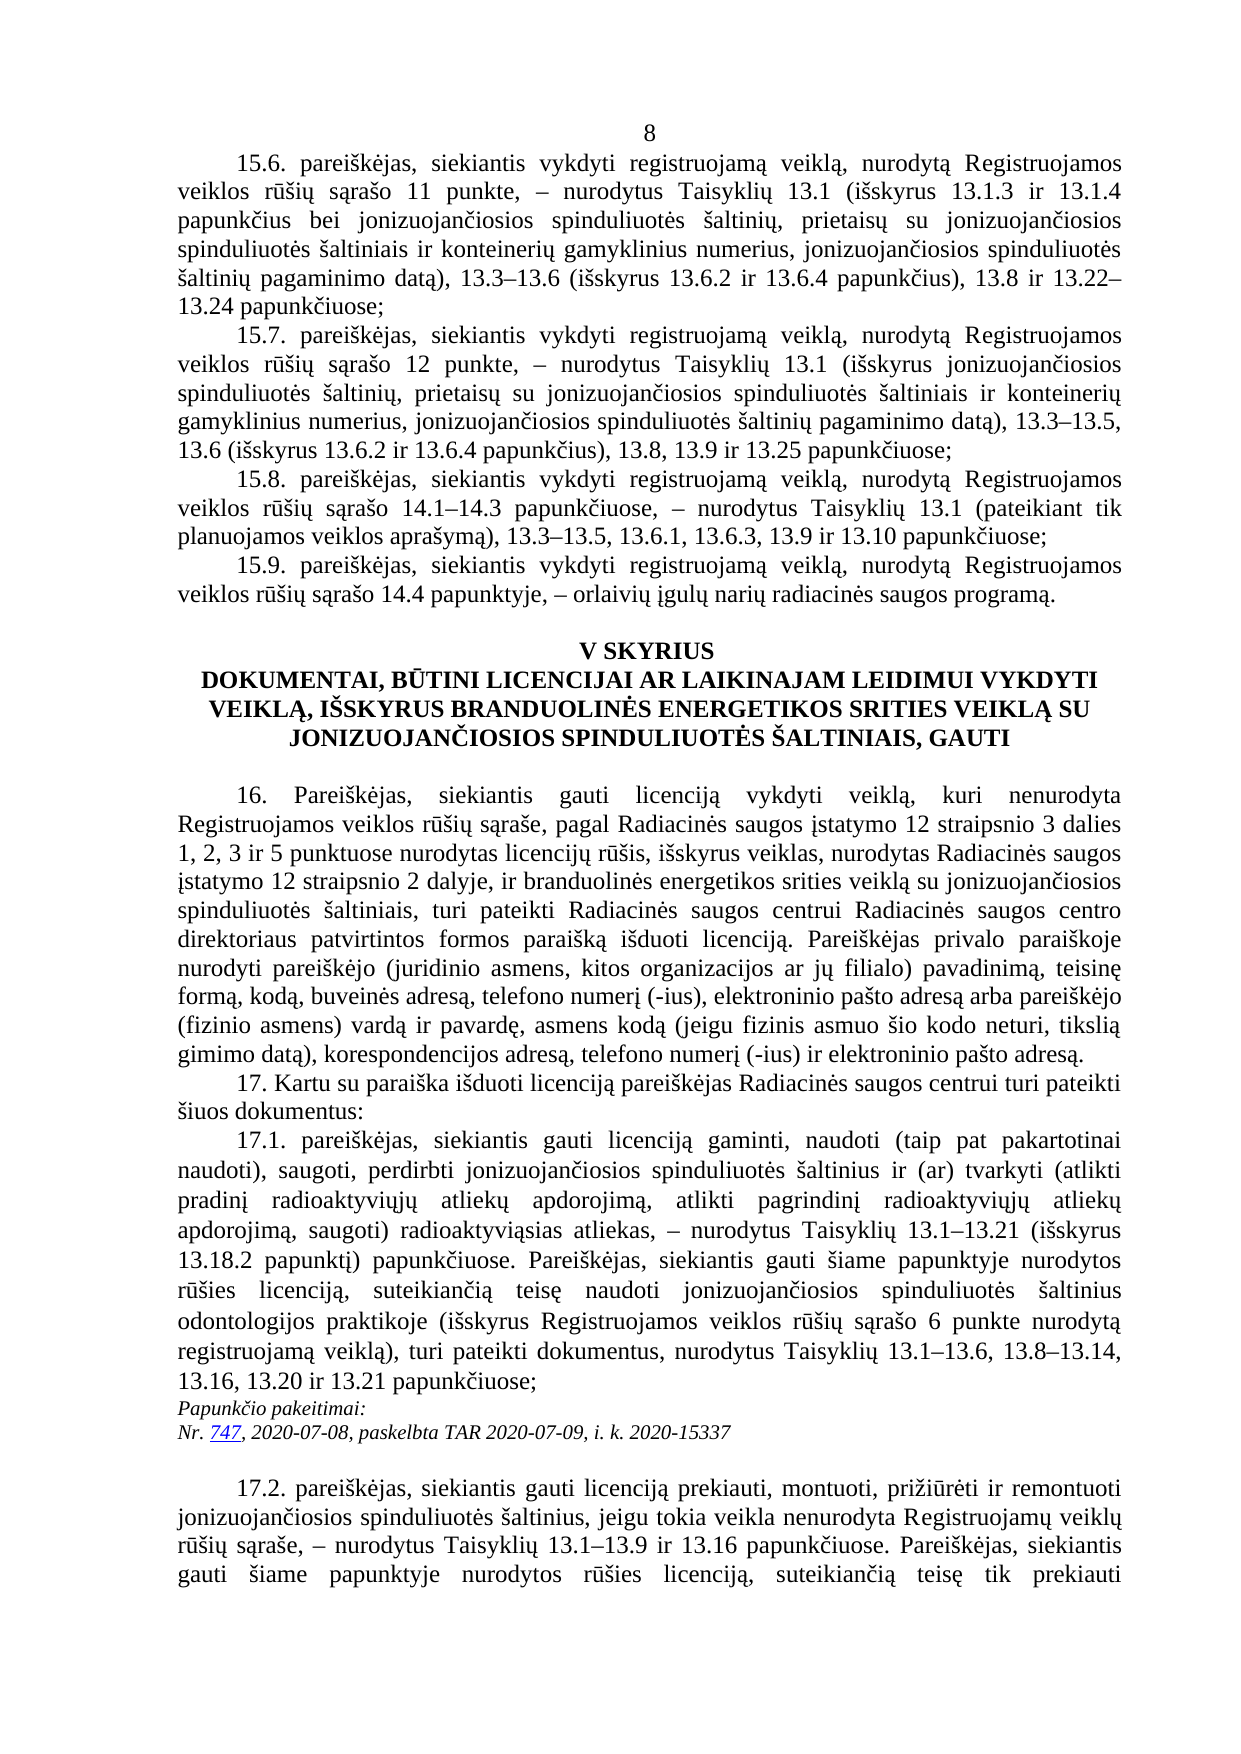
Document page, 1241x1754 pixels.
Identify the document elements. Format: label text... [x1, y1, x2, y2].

text Papunkčio pakeitimai: [177, 1396, 1122, 1420]
text V SKYRIUS [177, 636, 1122, 665]
text 16. pareiškėjas, siekiantis gauti licenciją vykdyti veiklą, kuri nenurodyta Registruojamos veiklos rūšių sąraše, pagal Radiacinės saugos įstatymo 12 straipsnio 3 dalies 1, 2, 3 ir 5 punktuose nurodytas licencijų rūšis, išskyrus veiklas, nurodytas Radiacinės saugos įstatymo 12 straipsnio 2 dalyje, ir branduolinės energetikos srities veiklą su jonizuojančiosios spinduliuotės šaltiniais, turi pateikti Radiacinės saugos centrui Radiacinės saugos centro direktoriaus patvirtintos formos paraišką išduoti licenciją. Pareiškėjas privalo paraiškoje nurodyti pareiškėjo (juridinio asmens, kitos organizacijos ar jų filialo) pavadinimą, teisinę formą, kodą, buveinės adresą, telefono numerį (-ius), elektroninio pašto adresą arba pareiškėjo (fizinio asmens) vardą ir pavardę, asmens kodą (jeigu fizinis asmuo šio kodo neturi, tikslią gimimo datą), korespondencijos adresą, telefono numerį (-ius) ir elektroninio pašto adresą. [177, 780, 1122, 1068]
text Nr. 747, 2020-07-08, paskelbta TAR 2020-07-09, i. k. 2020-15337 [177, 1420, 1122, 1444]
text 15.7. pareiškėjas, siekiantis vykdyti registruojamą veiklą, nurodytą Registruojamos veiklos rūšių sąrašo 12 punkte, – nurodytus Taisyklių 13.1 (išskyrus jonizuojančiosios spinduliuotės šaltinių, prietaisų su jonizuojančiosios spinduliuotės šaltiniais ir konteinerių gamyklinius numerius, jonizuojančiosios spinduliuotės šaltinių pagaminimo datą), 13.3–13.5, 13.6 (išskyrus 13.6.2 ir 13.6.4 papunkčius), 13.8, 13.9 ir 13.25 papunkčiuose; [177, 320, 1122, 464]
text 15.6. pareiškėjas, siekiantis vykdyti registruojamą veiklą, nurodytą Registruojamos veiklos rūšių sąrašo 11 punkte, – nurodytus Taisyklių 13.1 (išskyrus 13.1.3 ir 13.1.4 papunkčius bei jonizuojančiosios spinduliuotės šaltinių, prietaisų su jonizuojančiosios spinduliuotės šaltiniais ir konteinerių gamyklinius numerius, jonizuojančiosios spinduliuotės šaltinių pagaminimo datą), 13.3–13.6 (išskyrus 13.6.2 ir 13.6.4 papunkčius), 13.8 ir 13.22–13.24 papunkčiuose; [177, 148, 1122, 320]
text DOKUMENTAI, BŪTINI LICENCIJAI AR LAIKINAJAM LEIDIMUI VYKDYTI VEIKLĄ, IŠSKYRUS BRANDUOLINĖS ENERGETIKOS SRITIES VEIKLĄ SU JONIZUOJANČIOSIOS SPINDULIUOTĖS ŠALTINIAIS, GAUTI [177, 665, 1122, 751]
text 15.8. pareiškėjas, siekiantis vykdyti registruojamą veiklą, nurodytą Registruojamos veiklos rūšių sąrašo 14.1–14.3 papunkčiuose, – nurodytus Taisyklių 13.1 (pateikiant tik planuojamos veiklos aprašymą), 13.3–13.5, 13.6.1, 13.6.3, 13.9 ir 13.10 papunkčiuose; [177, 464, 1122, 550]
text 15.9. pareiškėjas, siekiantis vykdyti registruojamą veiklą, nurodytą Registruojamos veiklos rūšių sąrašo 14.4 papunktyje, – orlaivių įgulų narių radiacinės saugos programą. [177, 550, 1122, 608]
text 17. Kartu su paraiška išduoti licenciją pareiškėjas Radiacinės saugos centrui turi pateikti šiuos dokumentus: [177, 1068, 1122, 1125]
text 17.2. pareiškėjas, siekiantis gauti licenciją prekiauti, montuoti, prižiūrėti ir remontuoti jonizuojančiosios spinduliuotės šaltinius, jeigu tokia veikla nenurodyta Registruojamų veiklų rūšių sąraše, – nurodytus Taisyklių 13.1–13.9 ir 13.16 papunkčiuose. Pareiškėjas, siekiantis gauti šiame papunktyje nurodytos rūšies licenciją, suteikiančią teisę tik prekiauti [177, 1473, 1122, 1588]
text 17.1. pareiškėjas, siekiantis gauti licenciją gaminti, naudoti (taip pat pakartotinai naudoti), saugoti, perdirbti jonizuojančiosios spinduliuotės šaltinius ir (ar) tvarkyti (atlikti pradinį radioaktyviųjų atliekų apdorojimą, atlikti pagrindinį radioaktyviųjų atliekų apdorojimą, saugoti) radioaktyviąsias atliekas, – nurodytus Taisyklių 13.1–13.21 (išskyrus 13.18.2 papunktį) papunkčiuose. Pareiškėjas, siekiantis gauti šiame papunktyje nurodytos rūšies licenciją, suteikiančią teisę naudoti jonizuojančiosios spinduliuotės šaltinius odontologijos praktikoje (išskyrus Registruojamos veiklos rūšių sąrašo 6 punkte nurodytą registruojamą veiklą), turi pateikti dokumentus, nurodytus Taisyklių 13.1–13.6, 13.8–13.14, 13.16, 13.20 ir 13.21 papunkčiuose; [177, 1125, 1122, 1395]
